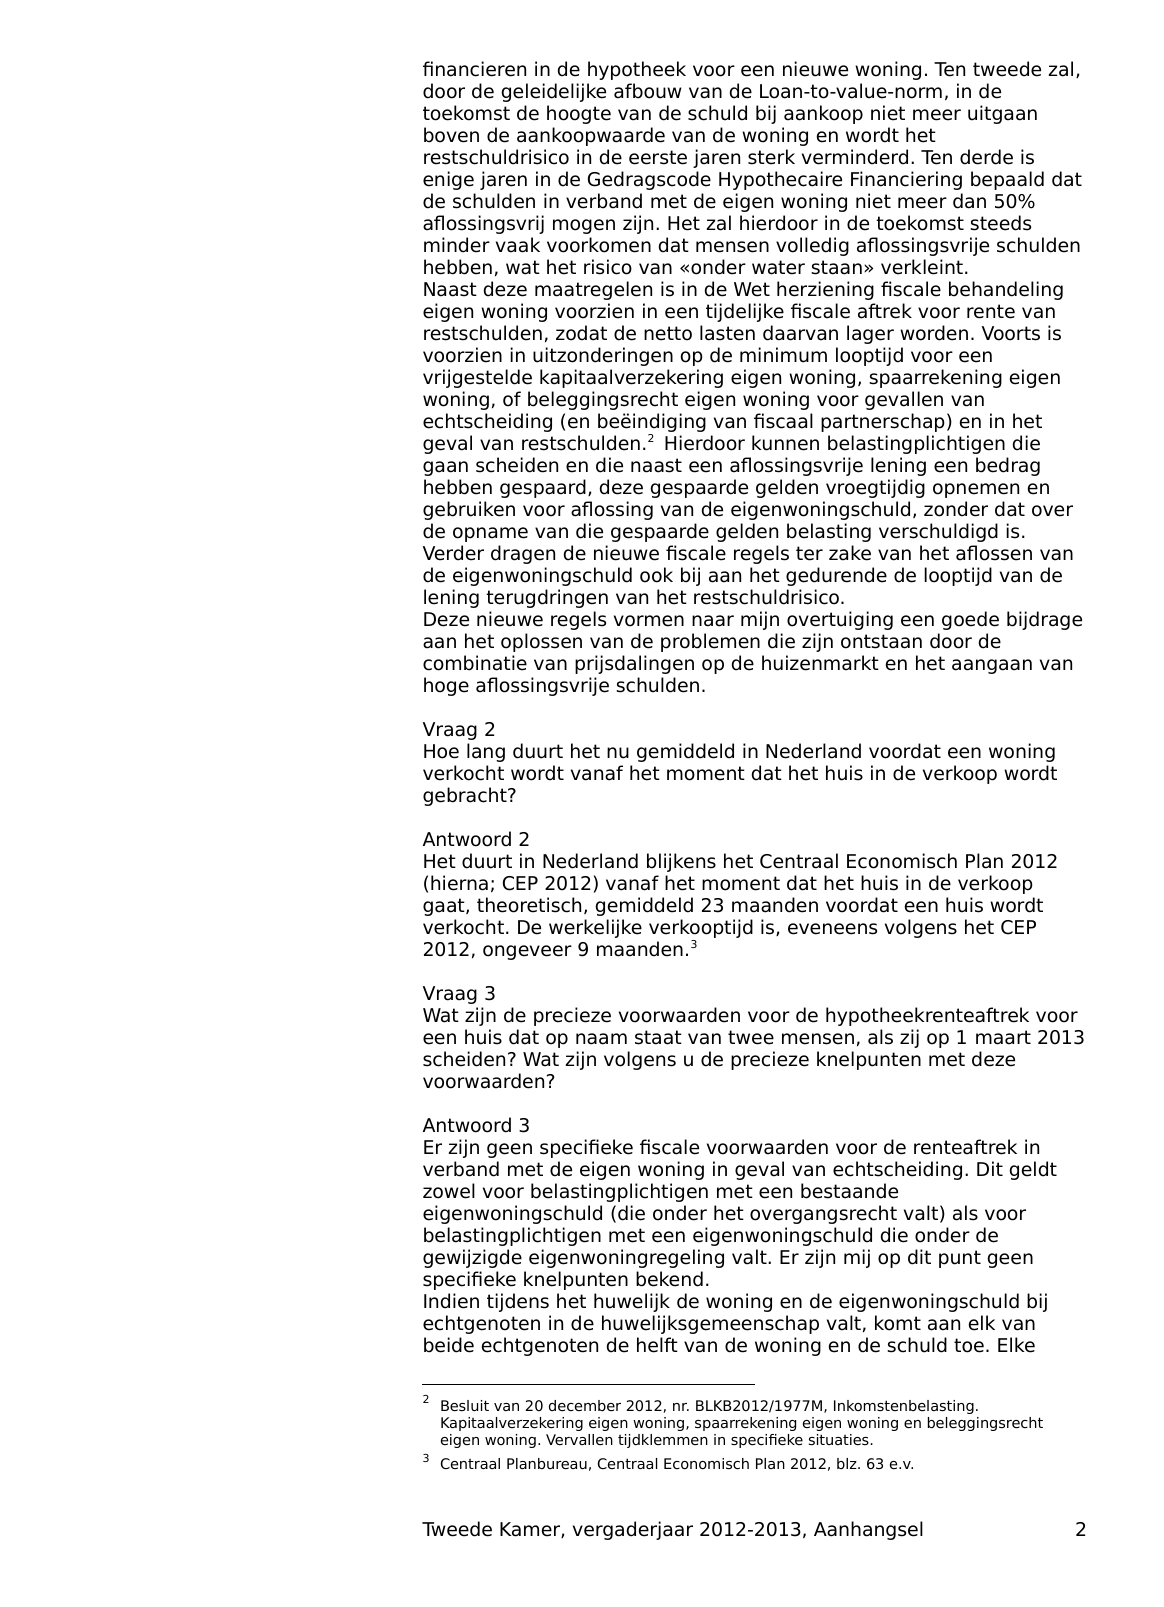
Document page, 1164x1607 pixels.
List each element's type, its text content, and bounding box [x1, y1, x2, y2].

text Besluit van 20 december 2012, nr. BLKB2012/1977M, Inkomstenbelasting. Kapitaalverzekering eigen woning, spaarrekening eigen woning en beleggingsrecht eigen woning. Vervallen tijdklemmen in specifieke situaties. [422, 1393, 1087, 1449]
text Wat zijn de precieze voorwaarden voor de hypotheekrenteaftrek voor een huis dat op naam staat van twee mensen, als zij op 1 maart 2013 scheiden? Wat zijn volgens u de precieze knelpunten met deze voorwaarden? [422, 1005, 1087, 1093]
text Het duurt in Nederland blijkens het Centraal Economisch Plan 2012 (hierna; CEP 2012) vanaf het moment dat het huis in de verkoop gaat, theoretisch, gemiddeld 23 maanden voordat een huis wordt verkocht. De werkelijke verkooptijd is, eveneens volgens het CEP 2012, ongeveer 9 maanden. [422, 851, 1087, 961]
text Hoe lang duurt het nu gemiddeld in Nederland voordat een woning verkocht wordt vanaf het moment dat het huis in de verkoop wordt gebracht? [422, 741, 1087, 807]
text Indien tijdens het huwelijk de woning en de eigenwoningschuld bij echtgenoten in de huwelijksgemeenschap valt, komt aan elk van beide echtgenoten de helft van de woning en de schuld toe. Elke [422, 1291, 1087, 1357]
text Deze nieuwe regels vormen naar mijn overtuiging een goede bijdrage aan het oplossen van de problemen die zijn ontstaan door de combinatie van prijsdalingen op de huizenmarkt en het aangaan van hoge aflossingsvrije schulden. [422, 608, 1087, 696]
text Naast deze maatregelen is in de Wet herziening fiscale behandeling eigen woning voorzien in een tijdelijke fiscale aftrek voor rente van restschulden, zodat de netto lasten daarvan lager worden. Voorts is voorzien in uitzonderingen op de minimum looptijd voor een vrijgestelde kapitaalverzekering eigen woning, spaarrekening eigen woning, of beleggingsrecht eigen woning voor gevallen van echtscheiding (en beëindiging van fiscaal partnerschap) en in het geval van restschulden. Hierdoor kunnen belastingplichtigen die gaan scheiden en die naast een aflossingsvrije lening een bedrag hebben gespaard, deze gespaarde gelden vroegtijdig opnemen en gebruiken voor aflossing van de eigenwoningschuld, zonder dat over de opname van die gespaarde gelden belasting verschuldigd is. [422, 279, 1087, 543]
text Vraag 3 [422, 983, 1087, 1005]
text Antwoord 3 [422, 1115, 1087, 1137]
text Centraal Planbureau, Centraal Economisch Plan 2012, blz. 63 e.v. [422, 1452, 1087, 1474]
text Vraag 2 [422, 719, 1087, 741]
text Verder dragen de nieuwe fiscale regels ter zake van het aflossen van de eigenwoningschuld ook bij aan het gedurende de looptijd van de lening terugdringen van het restschuldrisico. [422, 543, 1087, 608]
text Er zijn geen specifieke fiscale voorwaarden voor de renteaftrek in verband met de eigen woning in geval van echtscheiding. Dit geldt zowel voor belastingplichtigen met een bestaande eigenwoningschuld (die onder het overgangsrecht valt) als voor belastingplichtigen met een eigenwoningschuld die onder de gewijzigde eigenwoningregeling valt. Er zijn mij op dit punt geen specifieke knelpunten bekend. [422, 1137, 1087, 1291]
text financieren in de hypotheek voor een nieuwe woning. Ten tweede zal, door de geleidelijke afbouw van de Loan-to-value-norm, in de toekomst de hoogte van de schuld bij aankoop niet meer uitgaan boven de aankoopwaarde van de woning en wordt het restschuldrisico in de eerste jaren sterk verminderd. Ten derde is enige jaren in de Gedragscode Hypothecaire Financiering bepaald dat de schulden in verband met de eigen woning niet meer dan 50% aflossingsvrij mogen zijn. Het zal hierdoor in de toekomst steeds minder vaak voorkomen dat mensen volledig aflossingsvrije schulden hebben, wat het risico van «onder water staan» verkleint. [422, 59, 1087, 279]
text Antwoord 2 [422, 829, 1087, 851]
